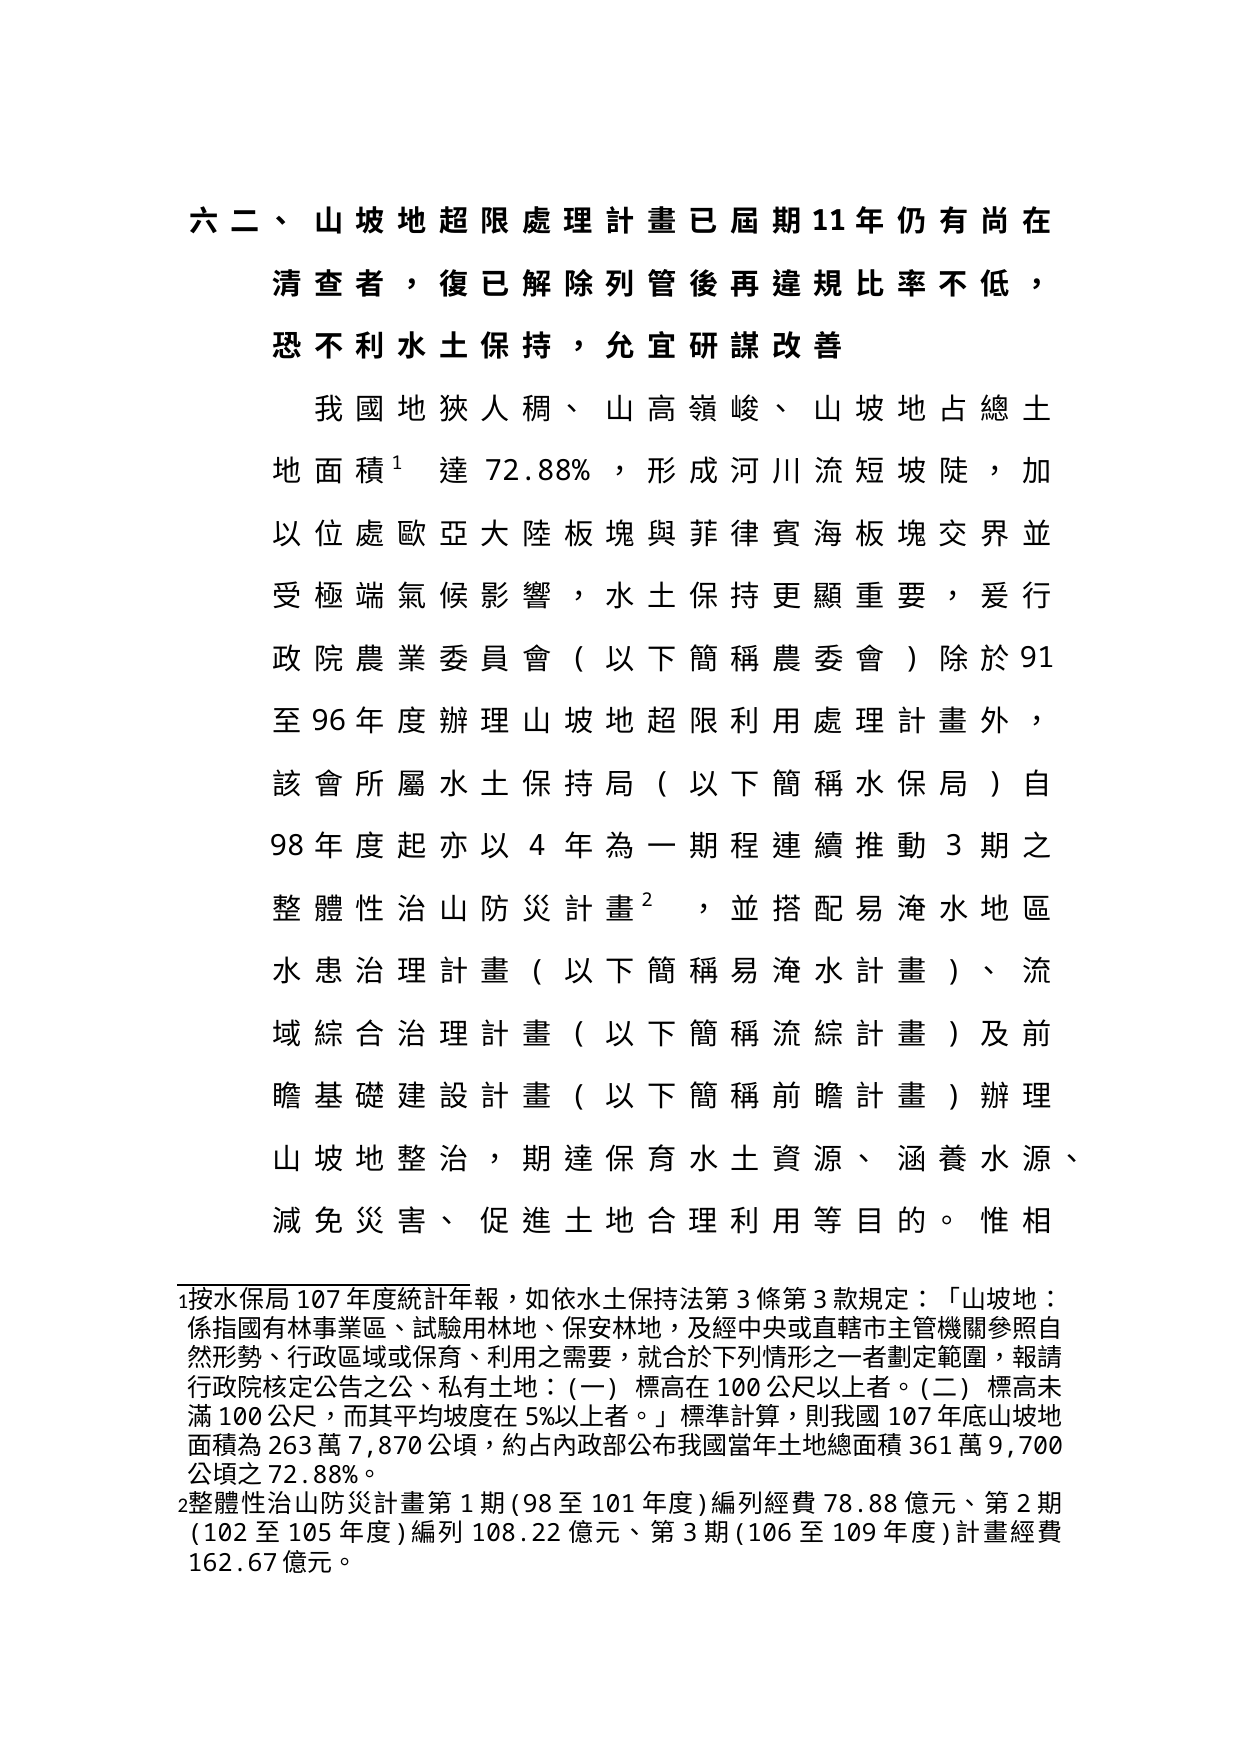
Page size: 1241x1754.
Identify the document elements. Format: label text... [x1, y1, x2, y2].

text 我國地狹人稠、山高嶺峻、山坡地占總土地面積達72.88%，形成河川流短坡陡，加以位處歐亞大陸板塊與菲律賓海板塊交界並受極端氣候影響，水土保持更顯重要，爰行政院農業委員會(以下簡稱農委會)除於91至96年度辦理山坡地超限利用處理計畫外，該會所屬水土保持局(以下簡稱水保局)自98年度起亦以4年為一期程連續推動3期之整體性治山防災計畫，並搭配易淹水地區水患治理計畫(以下簡稱易淹水計畫)、流域綜合治理計畫(以下簡稱流綜計畫)及前瞻基礎建設計畫(以下簡稱前瞻計畫)辦理山坡地整治，期達保育水土資源、涵養水源、減免災害、促進土地合理利用等目的。惟相關計畫推動多年仍有山坡地未完成查定、超限利用土地尚在列管清查中及已解除列管者部分縣市再違規率偏高等情事，均待研謀改善。茲說明如下： [242, 365, 1058, 1240]
text 按水保局107年度統計年報，如依水土保持法第3條第3款規定：「山坡地：係指國有林事業區、試驗用林地、保安林地，及經中央或直轄市主管機關參照自然形勢、行政區域或保育、利用之需要，就合於下列情形之一者劃定範圍，報請行政院核定公告之公、私有土地：(一) 標高在100公尺以上者。(二) 標高未滿100公尺，而其平均坡度在5%以上者。」標準計算，則我國107年底山坡地面積為263萬7,870公頃，約占內政部公布我國當年土地總面積361萬9,700公頃之72.88%。 [177, 1285, 1063, 1489]
text 六二、山坡地超限處理計畫已屆期11年仍有尚在清查者，復已解除列管後再違規比率不低，恐不利水土保持，允宜研謀改善 [183, 177, 1058, 365]
text 整體性治山防災計畫第1期(98至101年度)編列經費78.88億元、第2期(102至105年度)編列108.22億元、第3期(106至109年度)計畫經費162.67億元。 [177, 1489, 1063, 1577]
